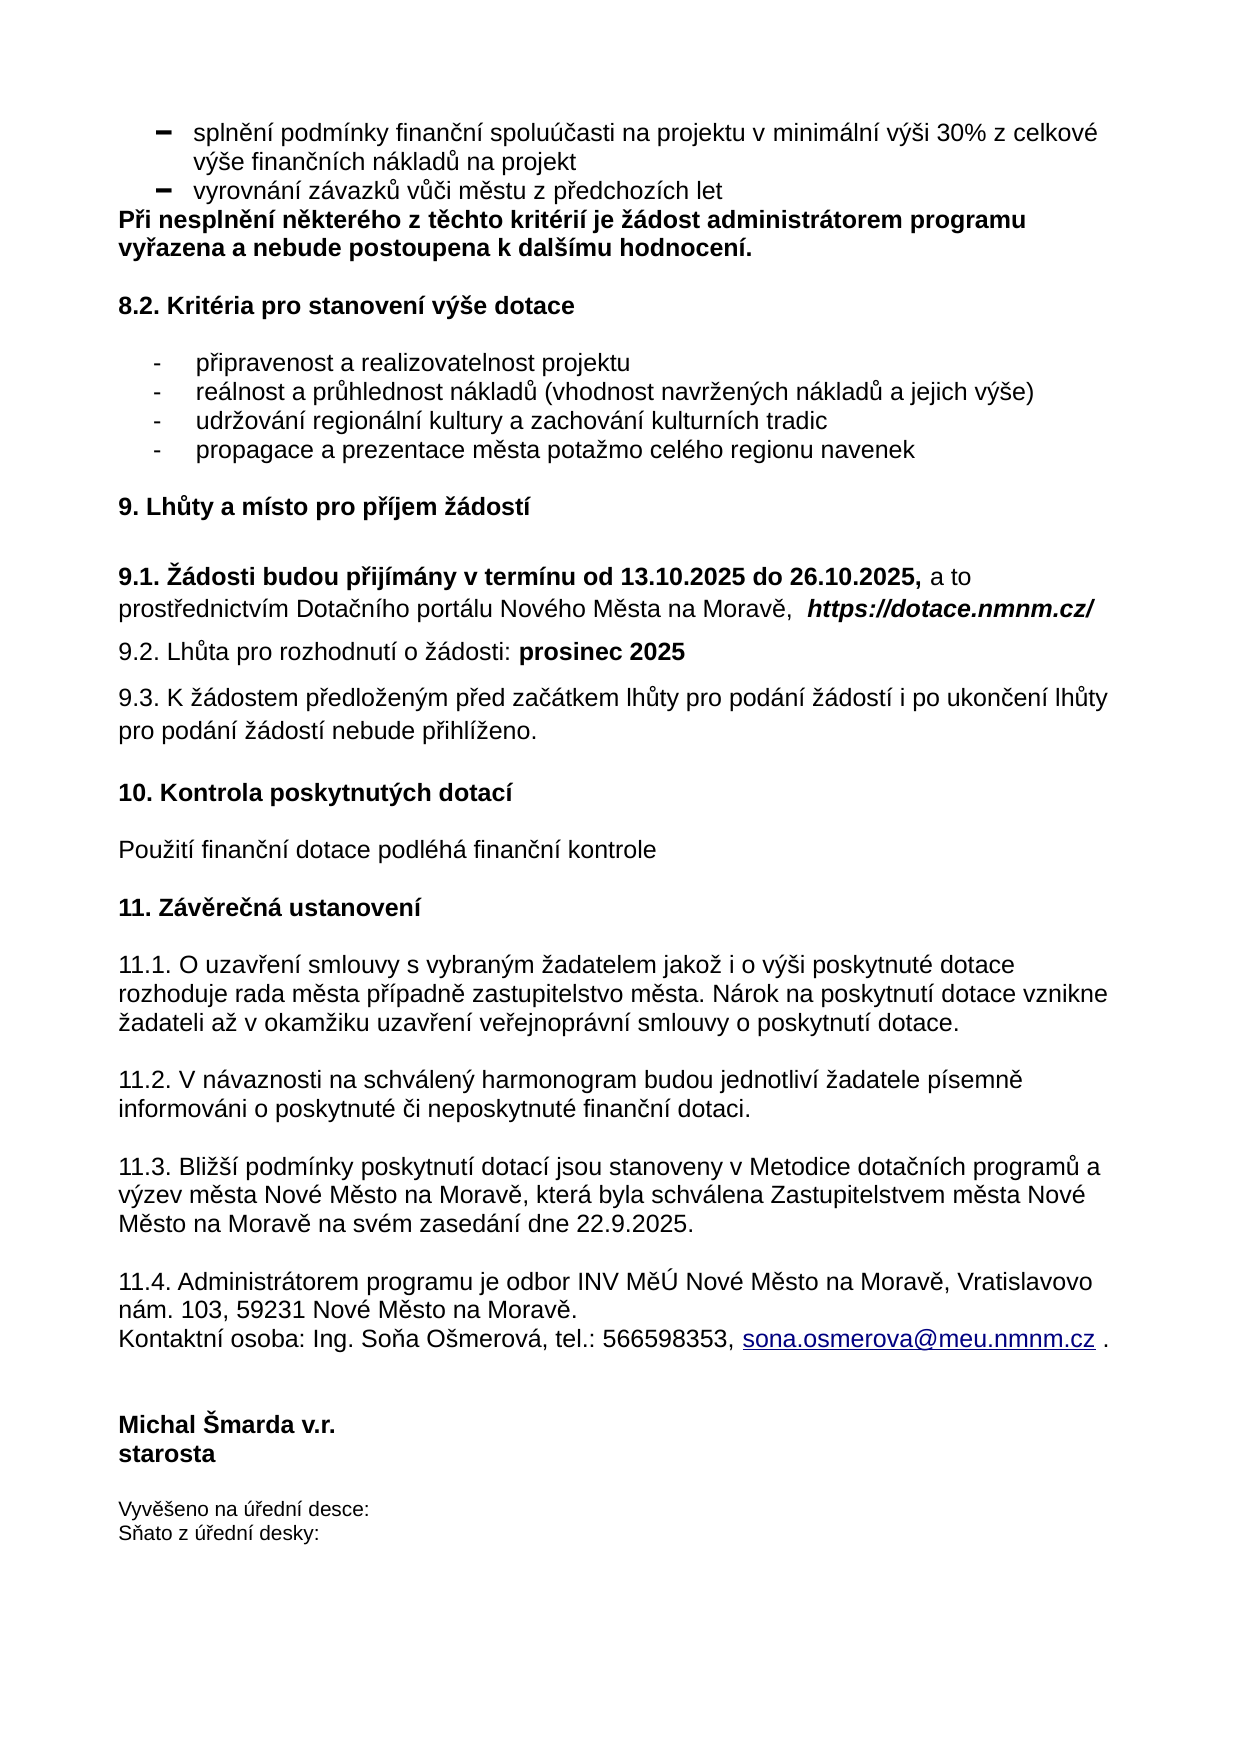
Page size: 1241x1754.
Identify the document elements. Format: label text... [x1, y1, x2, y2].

text 9.2. Lhůta pro rozhodnutí o žádosti: prosinec 2025 [118, 637, 1122, 666]
text Kontaktní osoba: Ing. Soňa Ošmerová, tel.: 566598353, sona.osmerova@meu.nmnm.cz . [118, 1324, 1122, 1353]
text Sňato z úřední desky: [118, 1520, 1122, 1544]
text 8.2. Kritéria pro stanovení výše dotace [118, 291, 1122, 319]
text - reálnost a průhlednost nákladů (vhodnost navržených nákladů a jejich výše) [118, 377, 1122, 406]
text Použití finanční dotace podléhá finanční kontrole [118, 835, 1122, 864]
text - udržování regionální kultury a zachování kulturních tradic [118, 406, 1122, 434]
text 11.1. O uzavření smlouvy s vybraným žadatelem jakož i o výši poskytnuté dotace rozhoduje rada města případně zastupitelstvo města. Nárok na poskytnutí dotace vznikne žadateli až v okamžiku uzavření veřejnoprávní smlouvy o poskytnutí dotace. [118, 950, 1122, 1036]
text 9.3. K žádostem předloženým před začátkem lhůty pro podání žádostí i po ukončení lhůty pro podání žádostí nebude přihlíženo. [118, 683, 1122, 745]
text 9.1. Žádosti budou přijímány v termínu od 13.10.2025 do 26.10.2025, a to prostřednictvím Dotačního portálu Nového Města na Moravě, https://dotace.nmnm.cz/ [118, 562, 1122, 625]
text starosta [118, 1439, 1122, 1468]
text - připravenost a realizovatelnost projektu [118, 348, 1122, 377]
list vyrovnání závazků vůči městu z předchozích let [156, 176, 1122, 204]
text 10. Kontrola poskytnutých dotací [118, 778, 1122, 806]
text Michal Šmarda v.r. [118, 1410, 1122, 1439]
text Při nesplnění některého z těchto kritérií je žádost administrátorem programu vyřazena a nebude postoupena k dalšímu hodnocení. [118, 204, 1122, 262]
text 9. Lhůty a místo pro příjem žádostí [118, 492, 1122, 521]
text 11.3. Bližší podmínky poskytnutí dotací jsou stanoveny v Metodice dotačních programů a výzev města Nové Město na Moravě, která byla schválena Zastupitelstvem města Nové Město na Moravě na svém zasedání dne 22.9.2025. [118, 1151, 1122, 1238]
text Vyvěšeno na úřední desce: [118, 1496, 1122, 1520]
text 11.4. Administrátorem programu je odbor INV MěÚ Nové Město na Moravě, Vratislavovo nám. 103, 59231 Nové Město na Moravě. [118, 1266, 1122, 1324]
text - propagace a prezentace města potažmo celého regionu navenek [118, 434, 1122, 463]
text 11. Závěrečná ustanovení [118, 893, 1122, 921]
list splnění podmínky finanční spoluúčasti na projektu v minimální výši 30% z celkové výše finančních nákladů na projekt [156, 118, 1122, 176]
text 11.2. V návaznosti na schválený harmonogram budou jednotliví žadatele písemně informováni o poskytnuté či neposkytnuté finanční dotaci. [118, 1065, 1122, 1123]
